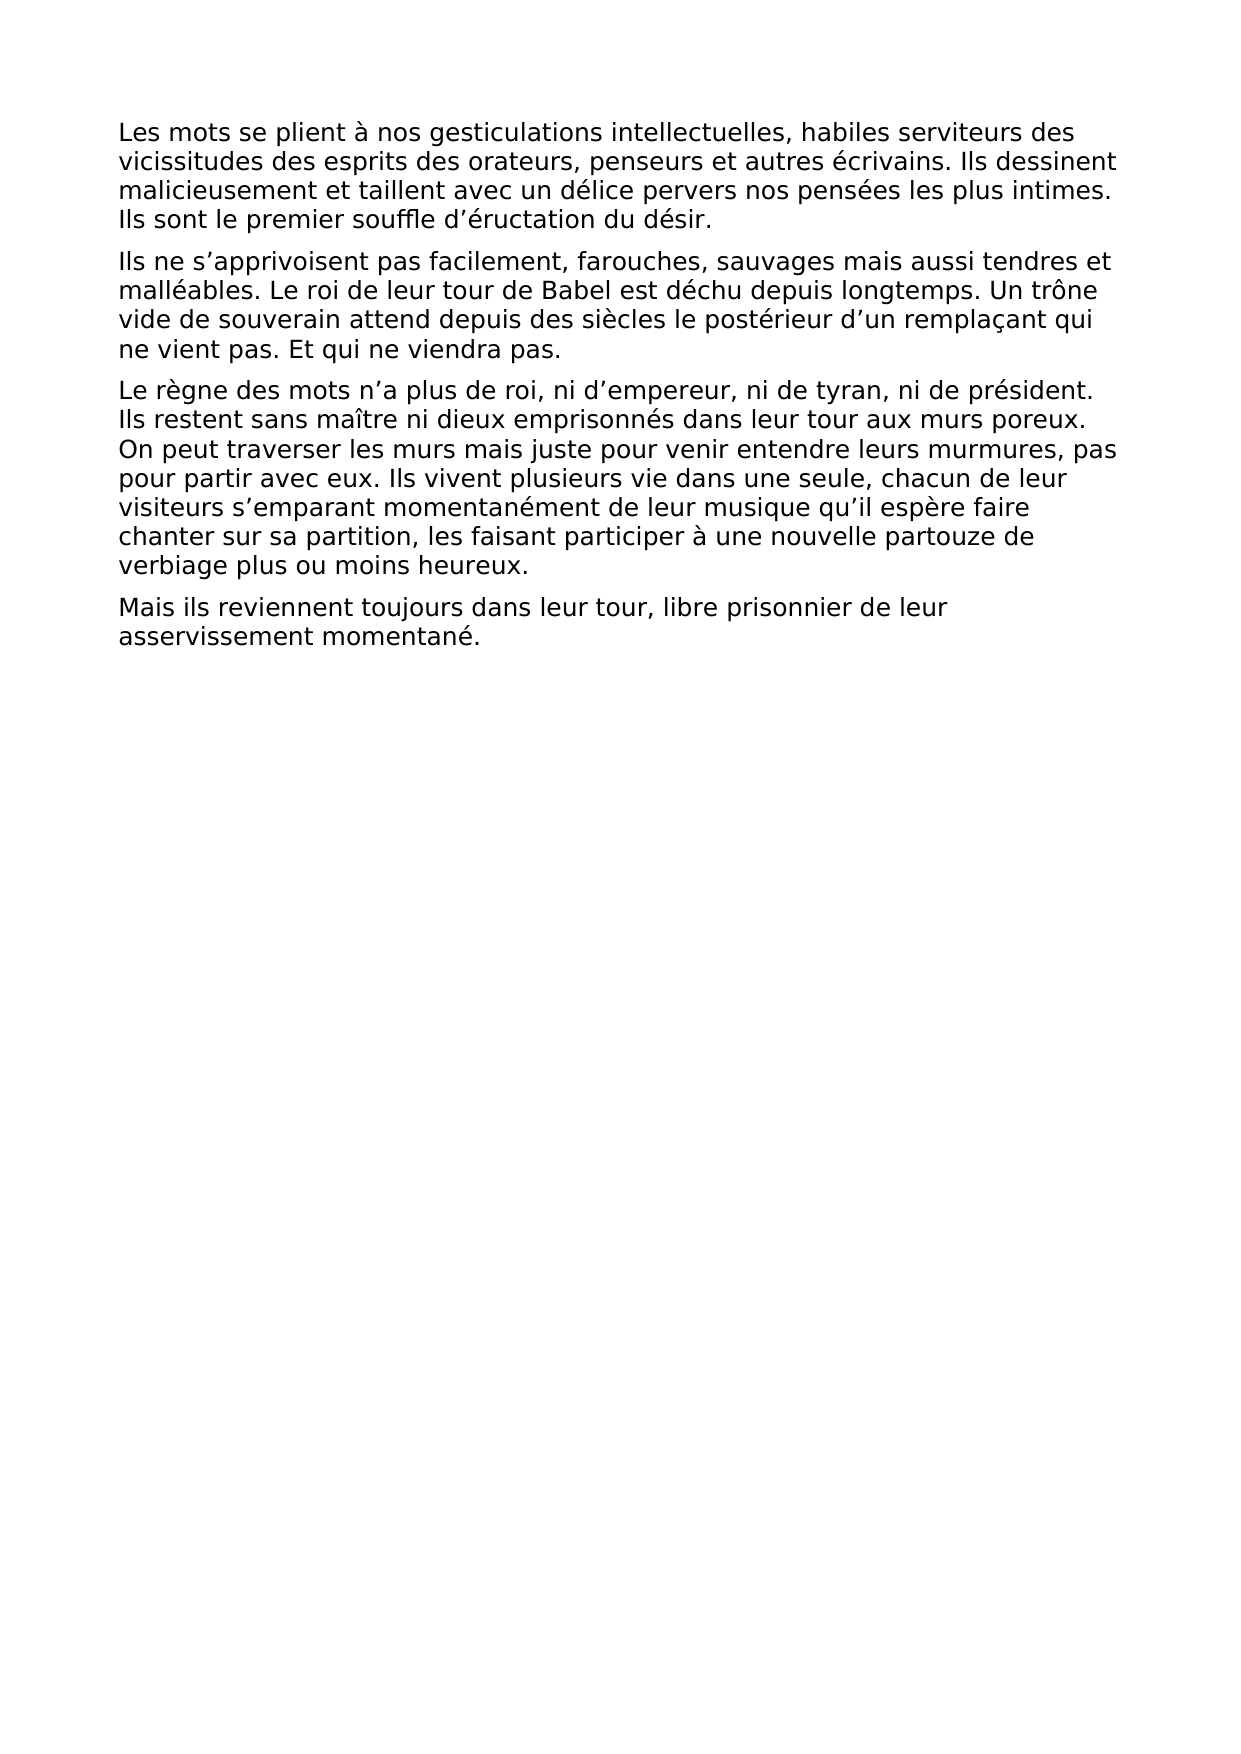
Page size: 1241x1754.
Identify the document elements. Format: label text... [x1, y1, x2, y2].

text Mais ils reviennent toujours dans leur tour, libre prisonnier de leur asservissement momentané. [118, 593, 1122, 651]
text Les mots se plient à nos gesticulations intellectuelles, habiles serviteurs des vicissitudes des esprits des orateurs, penseurs et autres écrivains. Ils dessinent malicieusement et taillent avec un délice pervers nos pensées les plus intimes. Ils sont le premier souffle d’éructation du désir. [118, 118, 1122, 235]
text Ils ne s’apprivoisent pas facilement, farouches, sauvages mais aussi tendres et malléables. Le roi de leur tour de Babel est déchu depuis longtemps. Un trône vide de souverain attend depuis des siècles le postérieur d’un remplaçant qui ne vient pas. Et qui ne viendra pas. [118, 247, 1122, 364]
text Le règne des mots n’a plus de roi, ni d’empereur, ni de tyran, ni de président. Ils restent sans maître ni dieux emprisonnés dans leur tour aux murs poreux. On peut traverser les murs mais juste pour venir entendre leurs murmures, pas pour partir avec eux. Ils vivent plusieurs vie dans une seule, chacun de leur visiteurs s’emparant momentanément de leur musique qu’il espère faire chanter sur sa partition, les faisant participer à une nouvelle partouze de verbiage plus ou moins heureux. [118, 376, 1122, 581]
